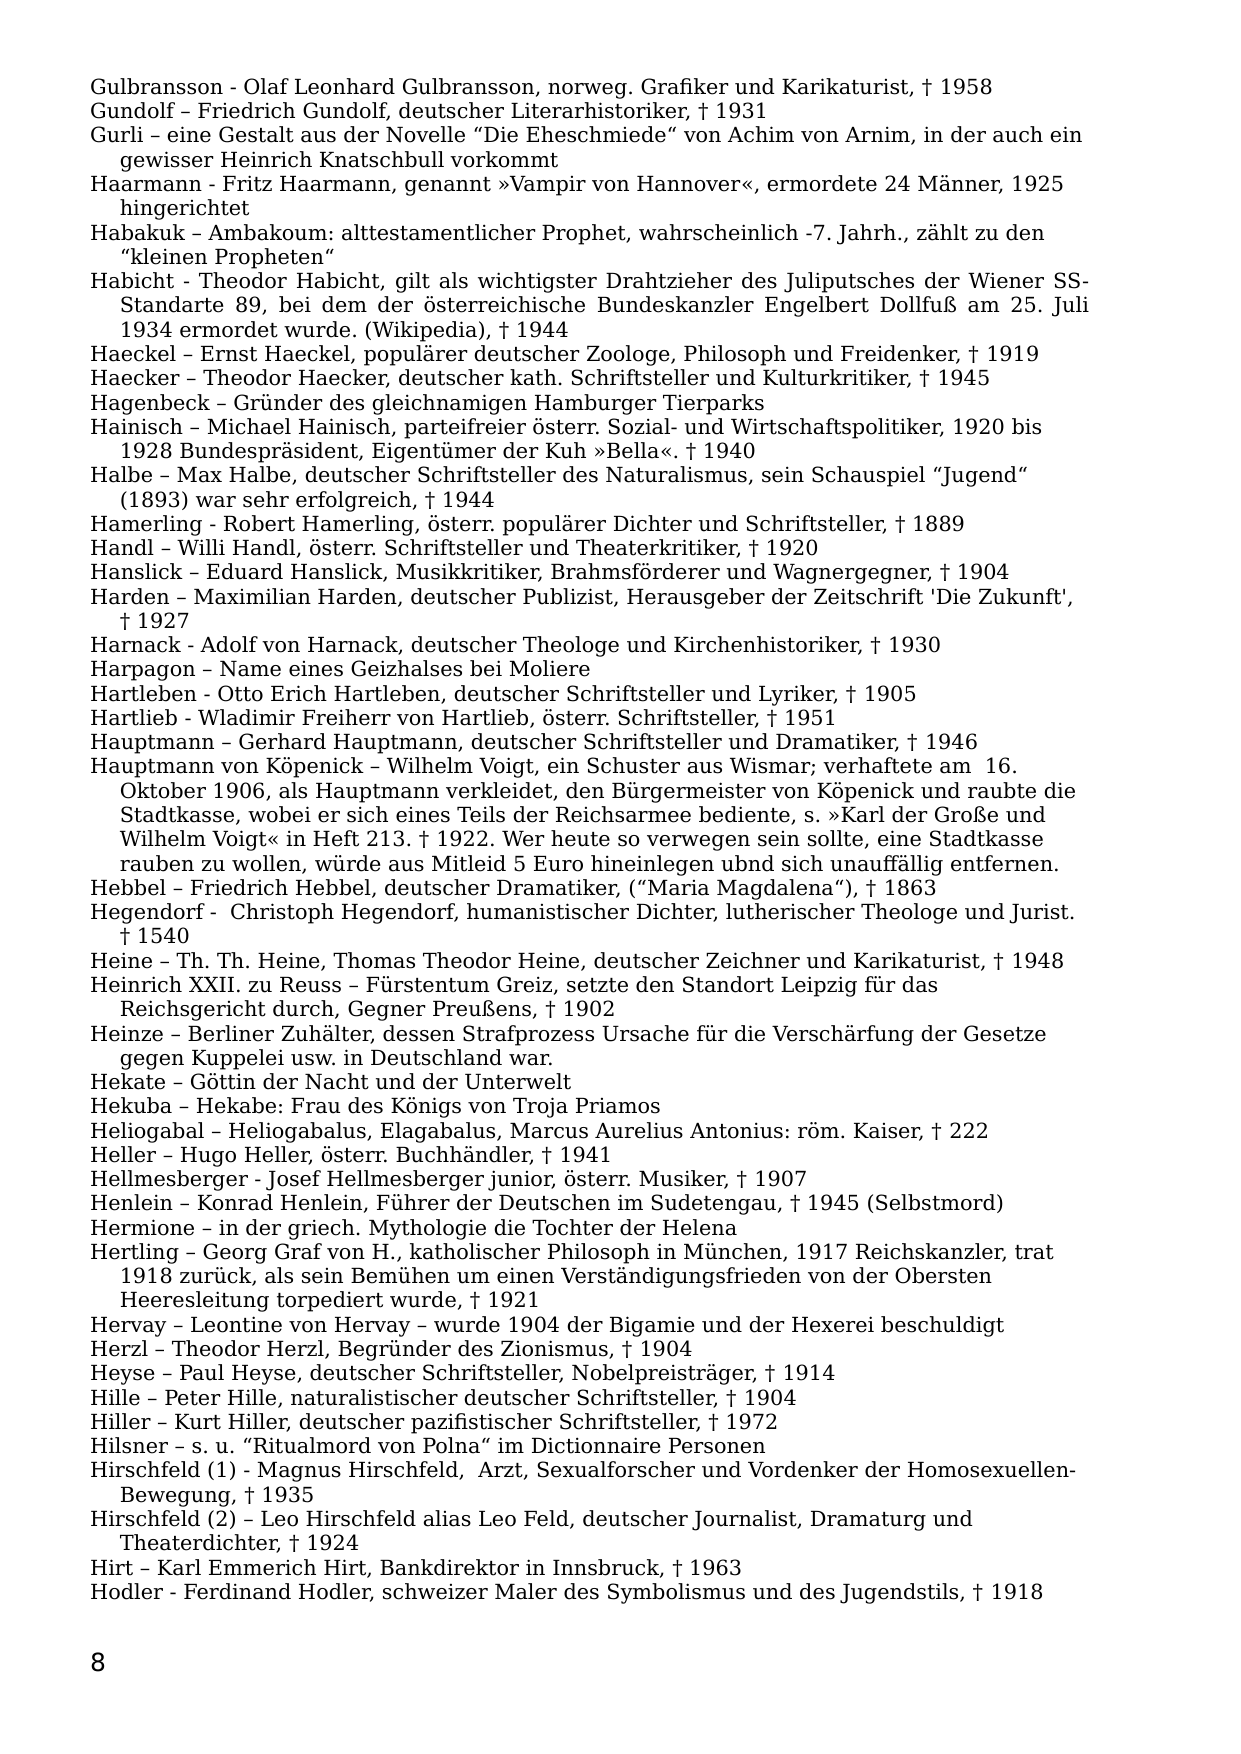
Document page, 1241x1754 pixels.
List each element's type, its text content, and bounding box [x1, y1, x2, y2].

text Hauptmann von Köpenick – Wilhelm Voigt, ein Schuster aus Wismar; verhaftete am 16. Oktober 1906, als Hauptmann verkleidet, den Bürgermeister von Köpenick und raubte die Stadtkasse, wobei er sich eines Teils der Reichsarmee bediente, s. »Karl der Große und Wilhelm Voigt« in Heft 213. † 1922. Wer heute so verwegen sein sollte, eine Stadtkasse rauben zu wollen, würde aus Mitleid 5 Euro hineinlegen ubnd sich unauffällig entfernen. [90, 754, 1091, 876]
text Hagenbeck – Gründer des gleichnamigen Hamburger Tierparks [90, 391, 1091, 415]
text Halbe – Max Halbe, deutscher Schriftsteller des Naturalismus, sein Schauspiel “Jugend“ (1893) war sehr erfolgreich, † 1944 [90, 463, 1091, 512]
text Heine – Th. Th. Heine, Thomas Theodor Heine, deutscher Zeichner und Karikaturist, † 1948 [90, 949, 1091, 973]
text Haecker – Theodor Haecker, deutscher kath. Schriftsteller und Kulturkritiker, † 1945 [90, 366, 1091, 391]
text Heyse – Paul Heyse, deutscher Schriftsteller, Nobelpreisträger, † 1914 [90, 1361, 1091, 1386]
text Harnack - Adolf von Harnack, deutscher Theologe und Kirchenhistoriker, † 1930 [90, 633, 1091, 657]
text Hebbel – Friedrich Hebbel, deutscher Dramatiker, (“Maria Magdalena“), † 1863 [90, 876, 1091, 900]
text Heliogabal – Heliogabalus, Elagabalus, Marcus Aurelius Antonius: röm. Kaiser, † 222 [90, 1119, 1091, 1143]
text Hellmesberger - Josef Hellmesberger junior, österr. Musiker, † 1907 [90, 1167, 1091, 1191]
text Hermione – in der griech. Mythologie die Tochter der Helena [90, 1216, 1091, 1240]
text Gundolf – Friedrich Gundolf, deutscher Literarhistoriker, † 1931 [90, 99, 1091, 123]
text Hertling – Georg Graf von H., katholischer Philosoph in München, 1917 Reichskanzler, trat 1918 zurück, als sein Bemühen um einen Verständigungsfrieden von der Obersten Heeresleitung torpediert wurde, † 1921 [90, 1240, 1091, 1313]
text Hartleben - Otto Erich Hartleben, deutscher Schriftsteller und Lyriker, † 1905 [90, 682, 1091, 706]
text Hilsner – s. u. “Ritualmord von Polna“ im Dictionnaire Personen [90, 1434, 1091, 1458]
text Hirschfeld (1) - Magnus Hirschfeld, Arzt, Sexualforscher und Vordenker der Homosexuellen-Bewegung, † 1935 [90, 1458, 1091, 1507]
text Hodler - Ferdinand Hodler, schweizer Maler des Symbolismus und des Jugendstils, † 1918 [90, 1580, 1091, 1604]
text Hirschfeld (2) – Leo Hirschfeld alias Leo Feld, deutscher Journalist, Dramaturg und Theaterdichter, † 1924 [90, 1507, 1091, 1556]
text Hekuba – Hekabe: Frau des Königs von Troja Priamos [90, 1094, 1091, 1119]
text Habakuk – Ambakoum: alttestamentlicher Prophet, wahrscheinlich -7. Jahrh., zählt zu den “kleinen Propheten“ [90, 221, 1091, 269]
text Gurli – eine Gestalt aus der Novelle “Die Eheschmiede“ von Achim von Arnim, in der auch ein gewisser Heinrich Knatschbull vorkommt [90, 123, 1091, 172]
text Harpagon – Name eines Geizhalses bei Moliere [90, 657, 1091, 682]
text Harden – Maximilian Harden, deutscher Publizist, Herausgeber der Zeitschrift 'Die Zukunft', † 1927 [90, 585, 1091, 633]
text Hartlieb - Wladimir Freiherr von Hartlieb, österr. Schriftsteller, † 1951 [90, 706, 1091, 730]
text Heinrich XXII. zu Reuss – Fürstentum Greiz, setzte den Standort Leipzig für das Reichsgericht durch, Gegner Preußens, † 1902 [90, 973, 1091, 1022]
text Handl – Willi Handl, österr. Schriftsteller und Theaterkritiker, † 1920 [90, 536, 1091, 560]
text Henlein – Konrad Henlein, Führer der Deutschen im Sudetengau, † 1945 (Selbstmord) [90, 1191, 1091, 1216]
text Heller – Hugo Heller, österr. Buchhändler, † 1941 [90, 1143, 1091, 1167]
text Hervay – Leontine von Hervay – wurde 1904 der Bigamie und der Hexerei beschuldigt [90, 1313, 1091, 1337]
text Habicht - Theodor Habicht, gilt als wichtigster Drahtzieher des Juliputsches der Wiener SS-Standarte 89, bei dem der österreichische Bundeskanzler Engelbert Dollfuß am 25. Juli 1934 ermordet wurde. (Wikipedia), † 1944 [90, 269, 1091, 342]
text Haeckel – Ernst Haeckel, populärer deutscher Zoologe, Philosoph und Freidenker, † 1919 [90, 342, 1091, 366]
text Herzl – Theodor Herzl, Begründer des Zionismus, † 1904 [90, 1337, 1091, 1361]
text Hamerling - Robert Hamerling, österr. populärer Dichter und Schriftsteller, † 1889 [90, 512, 1091, 536]
text Haarmann - Fritz Haarmann, genannt »Vampir von Hannover«, ermordete 24 Männer, 1925 hingerichtet [90, 172, 1091, 221]
text Hiller – Kurt Hiller, deutscher pazifistischer Schriftsteller, † 1972 [90, 1410, 1091, 1434]
text Hirt – Karl Emmerich Hirt, Bankdirektor in Innsbruck, † 1963 [90, 1556, 1091, 1580]
text Hegendorf - Christoph Hegendorf, humanistischer Dichter, lutherischer Theologe und Jurist. † 1540 [90, 900, 1091, 949]
text Hekate – Göttin der Nacht und der Unterwelt [90, 1070, 1091, 1094]
text Hille – Peter Hille, naturalistischer deutscher Schriftsteller, † 1904 [90, 1386, 1091, 1410]
text Hanslick – Eduard Hanslick, Musikkritiker, Brahmsförderer und Wagnergegner, † 1904 [90, 560, 1091, 585]
text Heinze – Berliner Zuhälter, dessen Strafprozess Ursache für die Verschärfung der Gesetze gegen Kuppelei usw. in Deutschland war. [90, 1022, 1091, 1070]
text Hauptmann – Gerhard Hauptmann, deutscher Schriftsteller und Dramatiker, † 1946 [90, 730, 1091, 754]
text Hainisch – Michael Hainisch, parteifreier österr. Sozial- und Wirtschaftspolitiker, 1920 bis 1928 Bundespräsident, Eigentümer der Kuh »Bella«. † 1940 [90, 415, 1091, 463]
text Gulbransson - Olaf Leonhard Gulbransson, norweg. Grafiker und Karikaturist, † 1958 [90, 75, 1091, 99]
